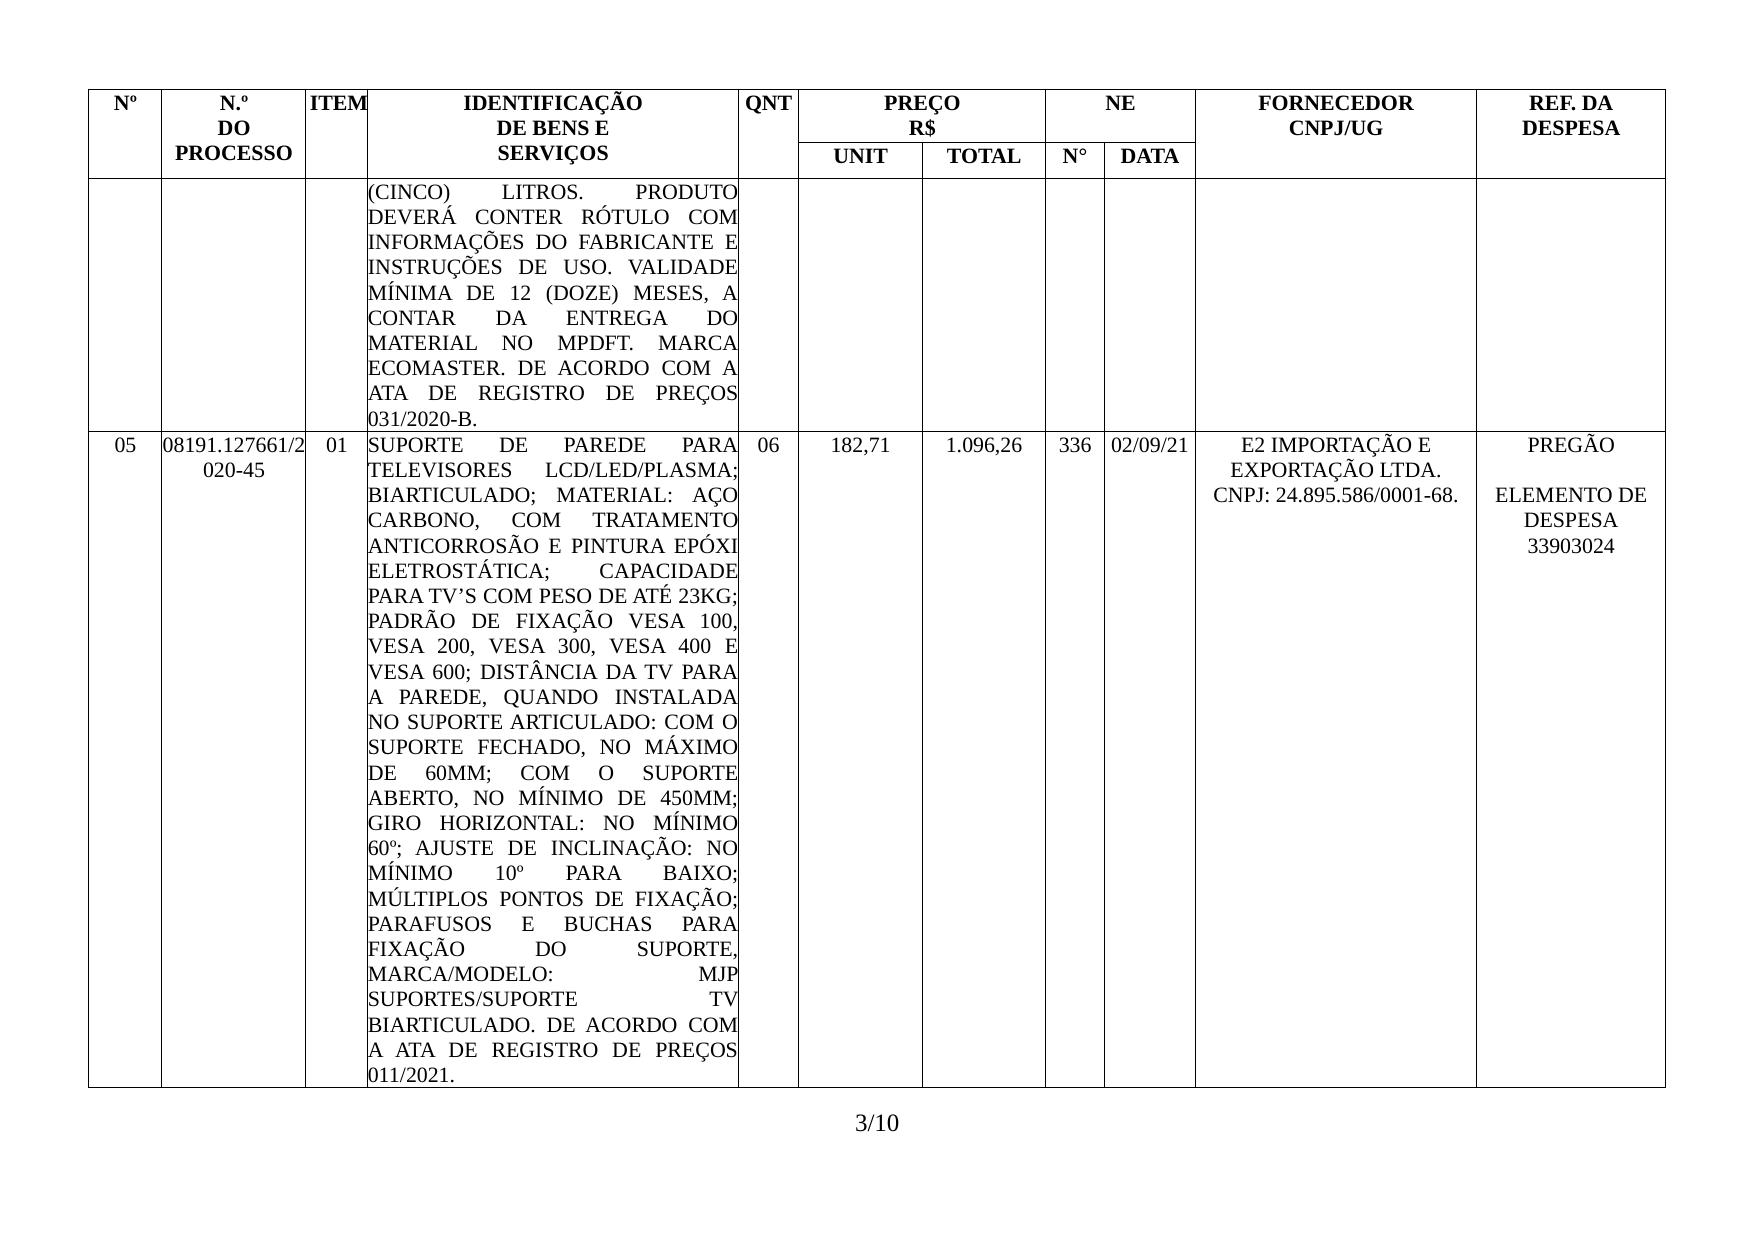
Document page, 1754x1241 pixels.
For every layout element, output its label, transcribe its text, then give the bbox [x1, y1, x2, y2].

table_cell [1046, 179, 1104, 431]
table_header REF. DA DESPESA [1477, 90, 1665, 178]
table_cell [799, 179, 922, 431]
table_cell 01 [306, 432, 367, 1087]
table_cell [923, 179, 1045, 431]
table_header NE [1046, 90, 1195, 142]
table_cell E2 IMPORTAÇÃO E EXPORTAÇÃO LTDA. CNPJ: 24.895.586/0001-68. [1196, 432, 1476, 1087]
table_cell 02/09/21 [1105, 432, 1195, 1087]
table_header ITEM [306, 90, 367, 178]
table_cell [1196, 179, 1476, 431]
table_cell N° [1046, 143, 1104, 178]
table_cell 182,71 [799, 432, 922, 1087]
table_cell [1477, 179, 1665, 431]
table_cell DATA [1105, 143, 1195, 178]
table_cell [89, 179, 161, 431]
table_cell 06 [739, 432, 798, 1087]
table_cell 336 [1046, 432, 1104, 1087]
table_cell [306, 179, 367, 431]
table_header N.º DO PROCESSO [162, 90, 305, 178]
table_header IDENTIFICAÇÃO DE BENS E SERVIÇOS [368, 90, 738, 178]
table_cell SUPORTE DE PAREDE PARA TELEVISORES LCD/LED/PLASMA; BIARTICULADO; MATERIAL: AÇO CARBONO, COM TRATAMENTO ANTICORROSÃO E PINTURA EPÓXI ELETROSTÁTICA; CAPACIDADE PARA TV’S COM PESO DE ATÉ 23KG; PADRÃO DE FIXAÇÃO VESA 100, VESA 200, VESA 300, VESA 400 E VESA 600; DISTÂNCIA DA TV PARA A PAREDE, QUANDO INSTALADA NO SUPORTE ARTICULADO: COM O SUPORTE FECHADO, NO MÁXIMO DE 60MM; COM O SUPORTE ABERTO, NO MÍNIMO DE 450MM; GIRO HORIZONTAL: NO MÍNIMO 60º; AJUSTE DE INCLINAÇÃO: NO MÍNIMO 10º PARA BAIXO; MÚLTIPLOS PONTOS DE FIXAÇÃO; PARAFUSOS E BUCHAS PARA FIXAÇÃO DO SUPORTE, MARCA/MODELO: MJP SUPORTES/SUPORTE TV BIARTICULADO. DE ACORDO COM A ATA DE REGISTRO DE PREÇOS 011/2021. [368, 432, 738, 1087]
table_cell (CINCO) LITROS. PRODUTO DEVERÁ CONTER RÓTULO COM INFORMAÇÕES DO FABRICANTE E INSTRUÇÕES DE USO. VALIDADE MÍNIMA DE 12 (DOZE) MESES, A CONTAR DA ENTREGA DO MATERIAL NO MPDFT. MARCA ECOMASTER. DE ACORDO COM A ATA DE REGISTRO DE PREÇOS 031/2020-B. [368, 179, 738, 431]
table_cell 08191.127661/2020-45 [162, 432, 305, 1087]
table_cell [1105, 179, 1195, 431]
table_header PREÇO R$ [799, 90, 1045, 142]
table_header QNT [739, 90, 798, 178]
table_cell TOTAL [923, 143, 1045, 178]
table_cell 05 [89, 432, 161, 1087]
table_cell [739, 179, 798, 431]
table_header Nº [89, 90, 161, 178]
table_cell UNIT [799, 143, 922, 178]
table_cell 1.096,26 [923, 432, 1045, 1087]
table_header FORNECEDOR CNPJ/UG [1196, 90, 1476, 178]
table_cell PREGÃO ELEMENTO DE DESPESA 33903024 [1477, 432, 1665, 1087]
table_cell [162, 179, 305, 431]
